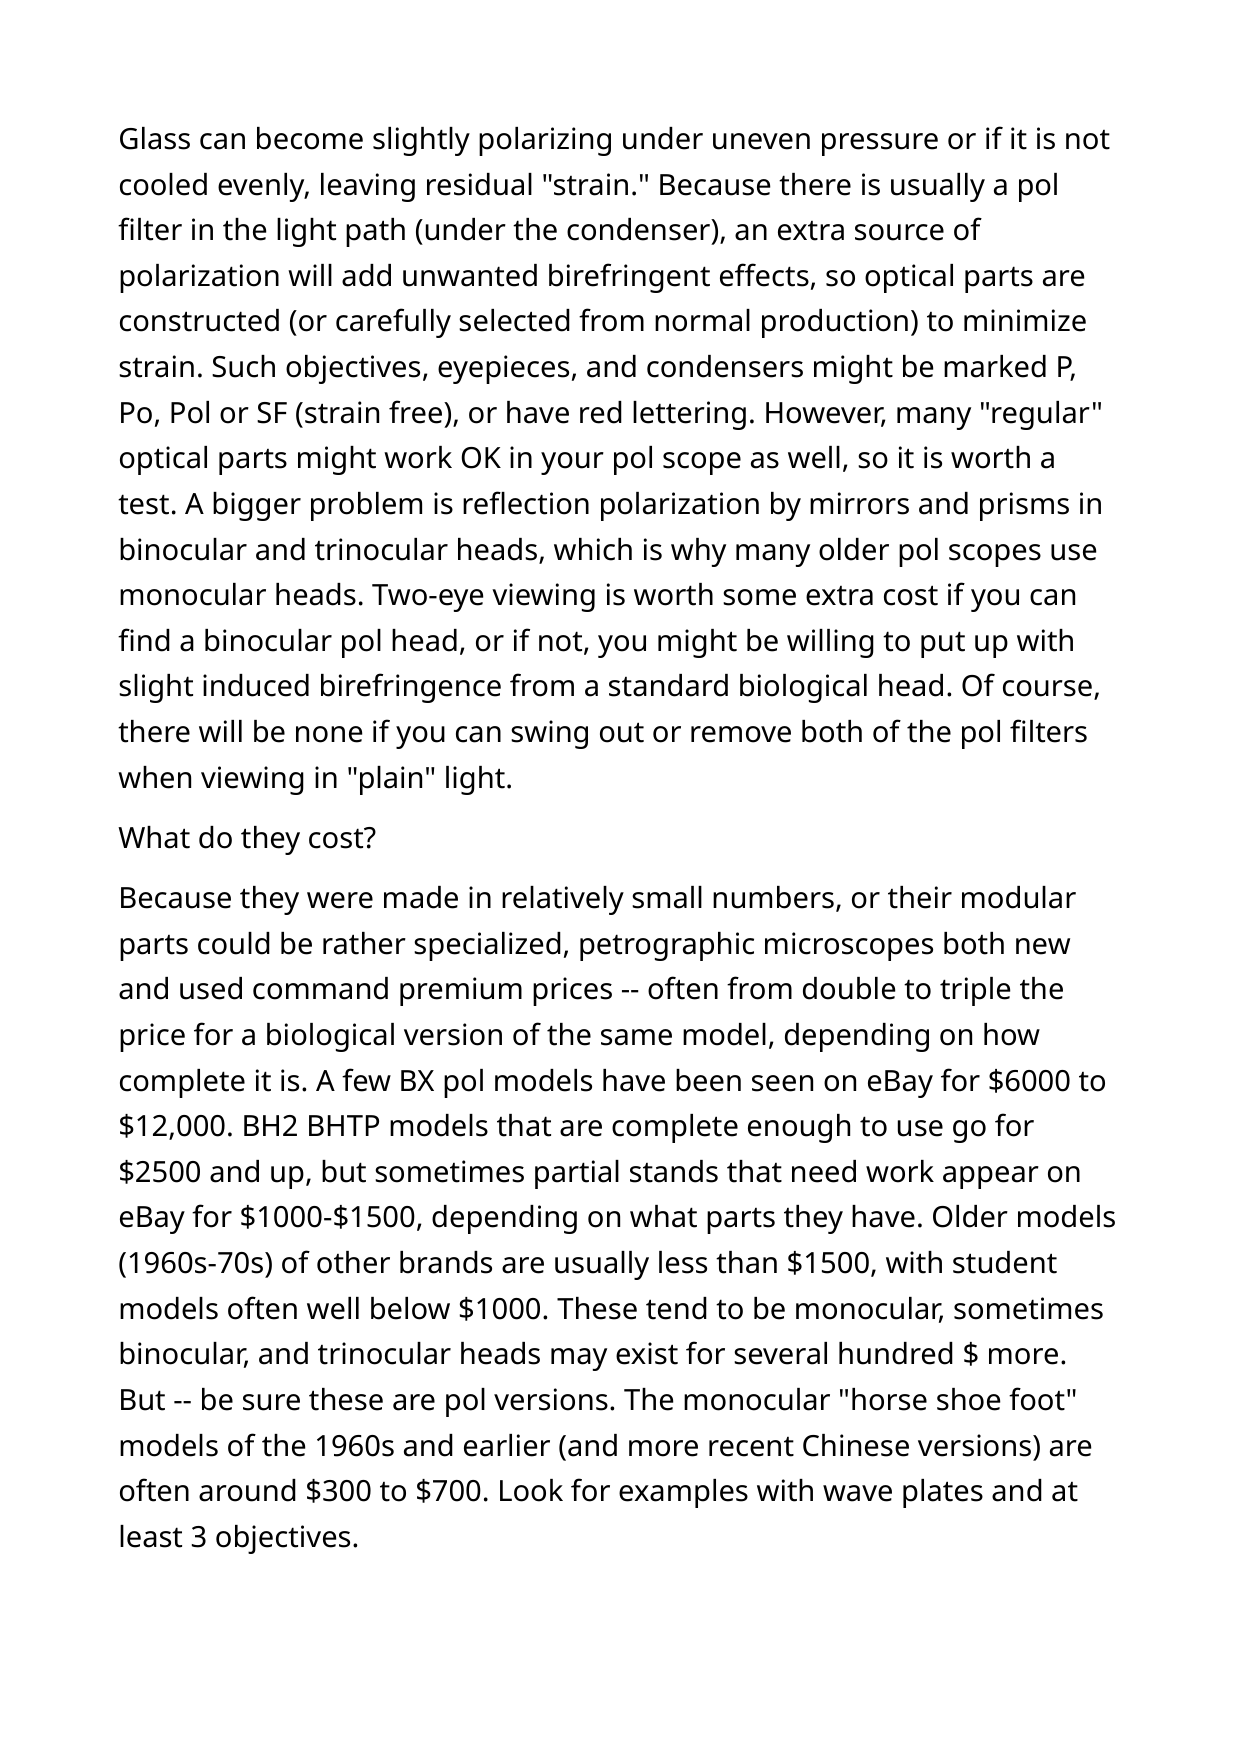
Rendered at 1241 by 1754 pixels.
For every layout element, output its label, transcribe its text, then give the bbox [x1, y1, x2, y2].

text Glass can become slightly polarizing under uneven pressure or if it is not cooled evenly, leaving residual "strain." Because there is usually a pol filter in the light path (under the condenser), an extra source of polarization will add unwanted birefringent effects, so optical parts are constructed (or carefully selected from normal production) to minimize strain. Such objectives, eyepieces, and condensers might be marked P, Po, Pol or SF (strain free), or have red lettering. However, many "regular" optical parts might work OK in your pol scope as well, so it is worth a test. A bigger problem is reflection polarization by mirrors and prisms in binocular and trinocular heads, which is why many older pol scopes use monocular heads. Two-eye viewing is worth some extra cost if you can find a binocular pol head, or if not, you might be willing to put up with slight induced birefringence from a standard biological head. Of course, there will be none if you can swing out or remove both of the pol filters when viewing in "plain" light. [118, 118, 1122, 797]
text Because they were made in relatively small numbers, or their modular parts could be rather specialized, petrographic microscopes both new and used command premium prices -- often from double to triple the price for a biological version of the same model, depending on how complete it is. A few BX pol models have been seen on eBay for $6000 to $12,000. BH2 BHTP models that are complete enough to use go for $2500 and up, but sometimes partial stands that need work appear on eBay for $1000-$1500, depending on what parts they have. Older models (1960s-70s) of other brands are usually less than $1500, with student models often well below $1000. These tend to be monocular, sometimes binocular, and trinocular heads may exist for several hundred $ more. But -- be sure these are pol versions. The monocular "horse shoe foot" models of the 1960s and earlier (and more recent Chinese versions) are often around $300 to $700. Look for examples with wave plates and at least 3 objectives. [118, 877, 1122, 1556]
text What do they cost? [118, 817, 1122, 857]
